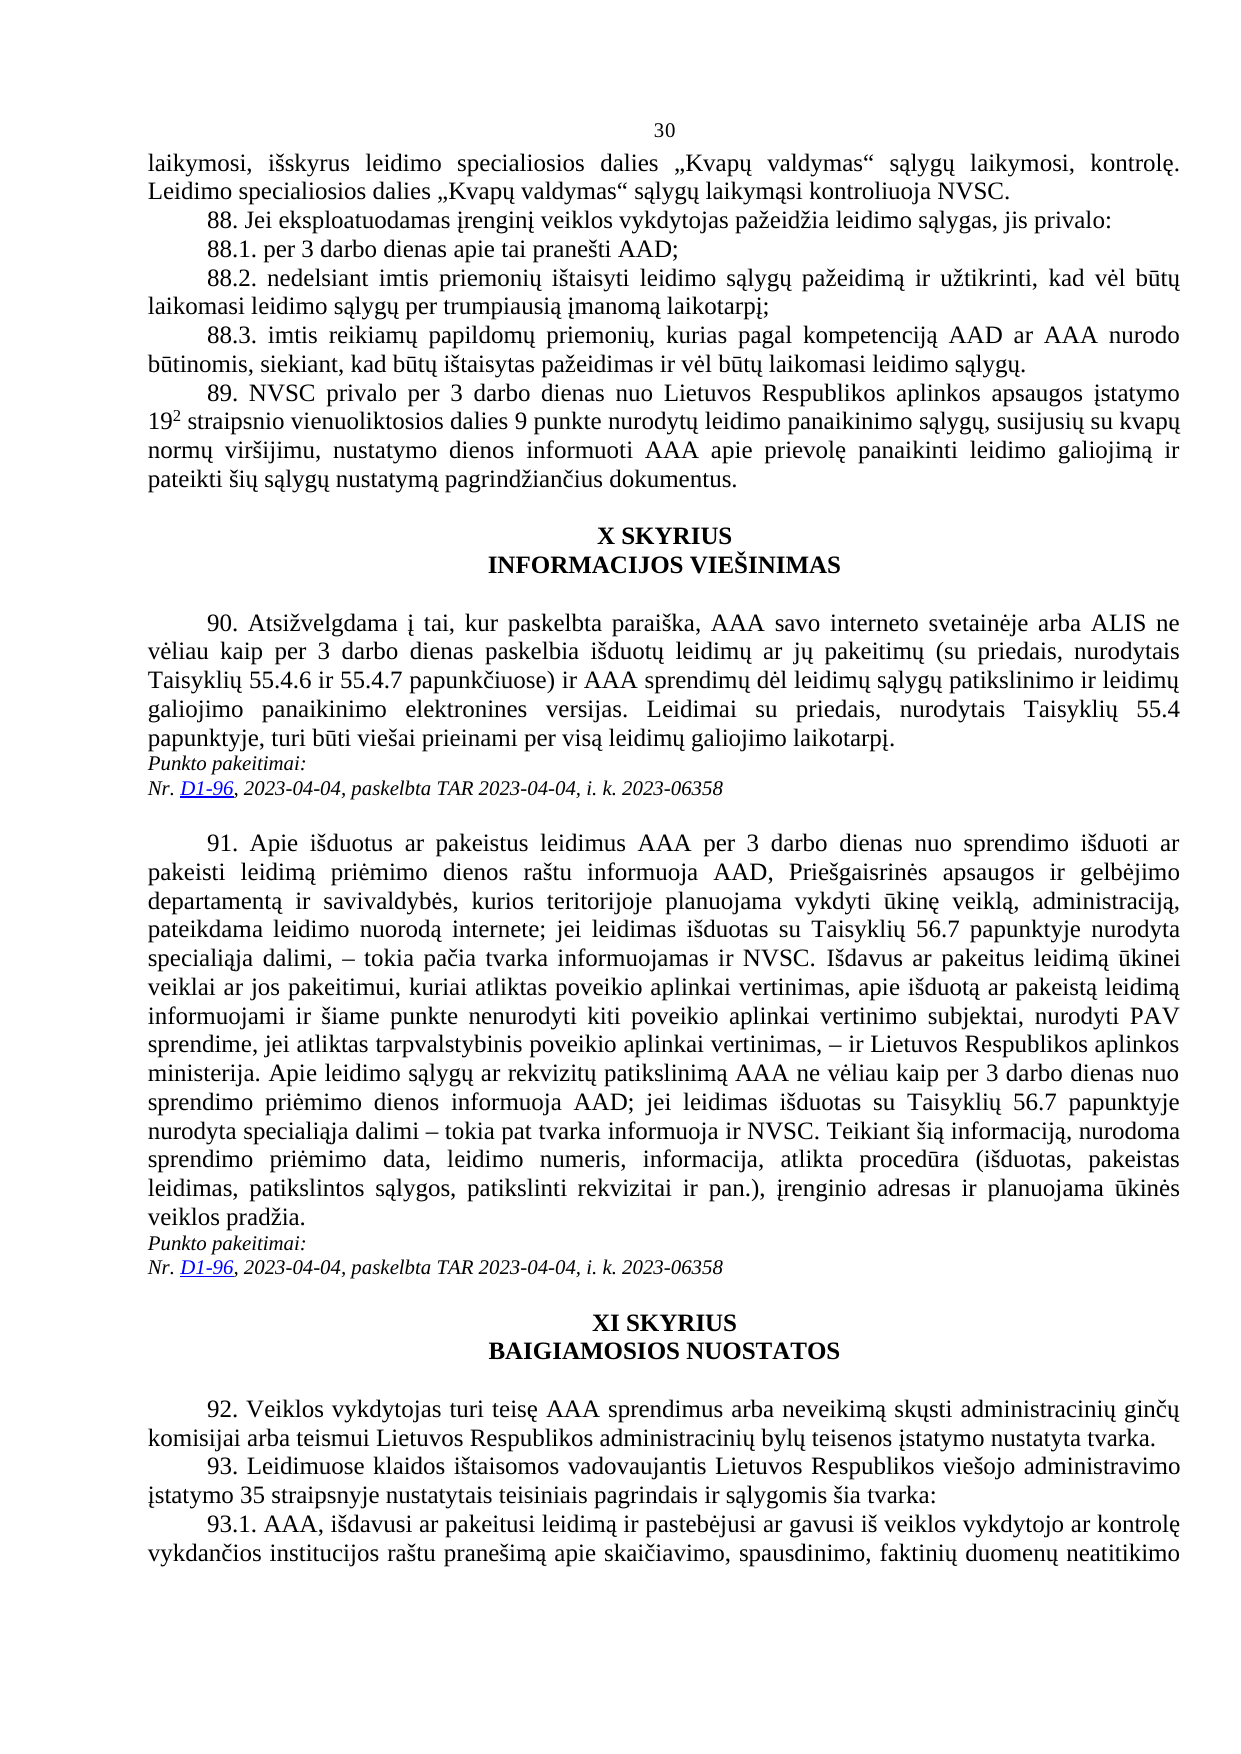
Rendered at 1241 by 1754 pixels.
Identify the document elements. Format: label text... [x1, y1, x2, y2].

text 90. Atsižvelgdama į tai, kur paskelbta paraiška, AAA savo interneto svetainėje arba ALIS ne vėliau kaip per 3 darbo dienas paskelbia išduotų leidimų ar jų pakeitimų (su priedais, nurodytais Taisyklių 55.4.6 ir 55.4.7 papunkčiuose) ir AAA sprendimų dėl leidimų sąlygų patikslinimo ir leidimų galiojimo panaikinimo elektronines versijas. Leidimai su priedais, nurodytais Taisyklių 55.4 papunktyje, turi būti viešai prieinami per visą leidimų galiojimo laikotarpį. [148, 608, 1181, 751]
text BAIGIAMOSIOS NUOSTATOS [148, 1336, 1181, 1365]
text 93.1. AAA, išdavusi ar pakeitusi leidimą ir pastebėjusi ar gavusi iš veiklos vykdytojo ar kontrolę vykdančios institucijos raštu pranešimą apie skaičiavimo, spausdinimo, faktinių duomenų neatitikimo [148, 1509, 1181, 1566]
text 88. Jei eksploatuodamas įrenginį veiklos vykdytojas pažeidžia leidimo sąlygas, jis privalo: [148, 205, 1181, 234]
text INFORMACIJOS VIEŠINIMAS [148, 550, 1181, 579]
text X SKYRIUS [148, 521, 1181, 550]
text Nr. D1-96, 2023-04-04, paskelbta TAR 2023-04-04, i. k. 2023-06358 [148, 1255, 1181, 1279]
text XI SKYRIUS [148, 1308, 1181, 1336]
text laikymosi, išskyrus leidimo specialiosios dalies „Kvapų valdymas“ sąlygų laikymosi, kontrolę. Leidimo specialiosios dalies „Kvapų valdymas“ sąlygų laikymąsi kontroliuoja NVSC. [148, 148, 1181, 205]
text 92. Veiklos vykdytojas turi teisę AAA sprendimus arba neveikimą skųsti administracinių ginčų komisijai arba teismui Lietuvos Respublikos administracinių bylų teisenos įstatymo nustatyta tvarka. [148, 1394, 1181, 1451]
text 89. NVSC privalo per 3 darbo dienas nuo Lietuvos Respublikos aplinkos apsaugos įstatymo 192 straipsnio vienuoliktosios dalies 9 punkte nurodytų leidimo panaikinimo sąlygų, susijusių su kvapų normų viršijimu, nustatymo dienos informuoti AAA apie prievolę panaikinti leidimo galiojimą ir pateikti šių sąlygų nustatymą pagrindžiančius dokumentus. [148, 378, 1181, 493]
text Punkto pakeitimai: [148, 751, 1181, 775]
text Punkto pakeitimai: [148, 1231, 1181, 1255]
text 93. Leidimuose klaidos ištaisomos vadovaujantis Lietuvos Respublikos viešojo administravimo įstatymo 35 straipsnyje nustatytais teisiniais pagrindais ir sąlygomis šia tvarka: [148, 1451, 1181, 1509]
text 88.1. per 3 darbo dienas apie tai pranešti AAD; [148, 234, 1181, 263]
text 88.3. imtis reikiamų papildomų priemonių, kurias pagal kompetenciją AAD ar AAA nurodo būtinomis, siekiant, kad būtų ištaisytas pažeidimas ir vėl būtų laikomasi leidimo sąlygų. [148, 320, 1181, 378]
text 88.2. nedelsiant imtis priemonių ištaisyti leidimo sąlygų pažeidimą ir užtikrinti, kad vėl būtų laikomasi leidimo sąlygų per trumpiausią įmanomą laikotarpį; [148, 263, 1181, 320]
text 91. Apie išduotus ar pakeistus leidimus AAA per 3 darbo dienas nuo sprendimo išduoti ar pakeisti leidimą priėmimo dienos raštu informuoja AAD, Priešgaisrinės apsaugos ir gelbėjimo departamentą ir savivaldybės, kurios teritorijoje planuojama vykdyti ūkinę veiklą, administraciją, pateikdama leidimo nuorodą internete; jei leidimas išduotas su Taisyklių 56.7 papunktyje nurodyta specialiąja dalimi, – tokia pačia tvarka informuojamas ir NVSC. Išdavus ar pakeitus leidimą ūkinei veiklai ar jos pakeitimui, kuriai atliktas poveikio aplinkai vertinimas, apie išduotą ar pakeistą leidimą informuojami ir šiame punkte nenurodyti kiti poveikio aplinkai vertinimo subjektai, nurodyti PAV sprendime, jei atliktas tarpvalstybinis poveikio aplinkai vertinimas, – ir Lietuvos Respublikos aplinkos ministerija. Apie leidimo sąlygų ar rekvizitų patikslinimą AAA ne vėliau kaip per 3 darbo dienas nuo sprendimo priėmimo dienos informuoja AAD; jei leidimas išduotas su Taisyklių 56.7 papunktyje nurodyta specialiąja dalimi – tokia pat tvarka informuoja ir NVSC. Teikiant šią informaciją, nurodoma sprendimo priėmimo data, leidimo numeris, informacija, atlikta procedūra (išduotas, pakeistas leidimas, patikslintos sąlygos, patikslinti rekvizitai ir pan.), įrenginio adresas ir planuojama ūkinės veiklos pradžia. [148, 828, 1181, 1231]
text Nr. D1-96, 2023-04-04, paskelbta TAR 2023-04-04, i. k. 2023-06358 [148, 775, 1181, 799]
